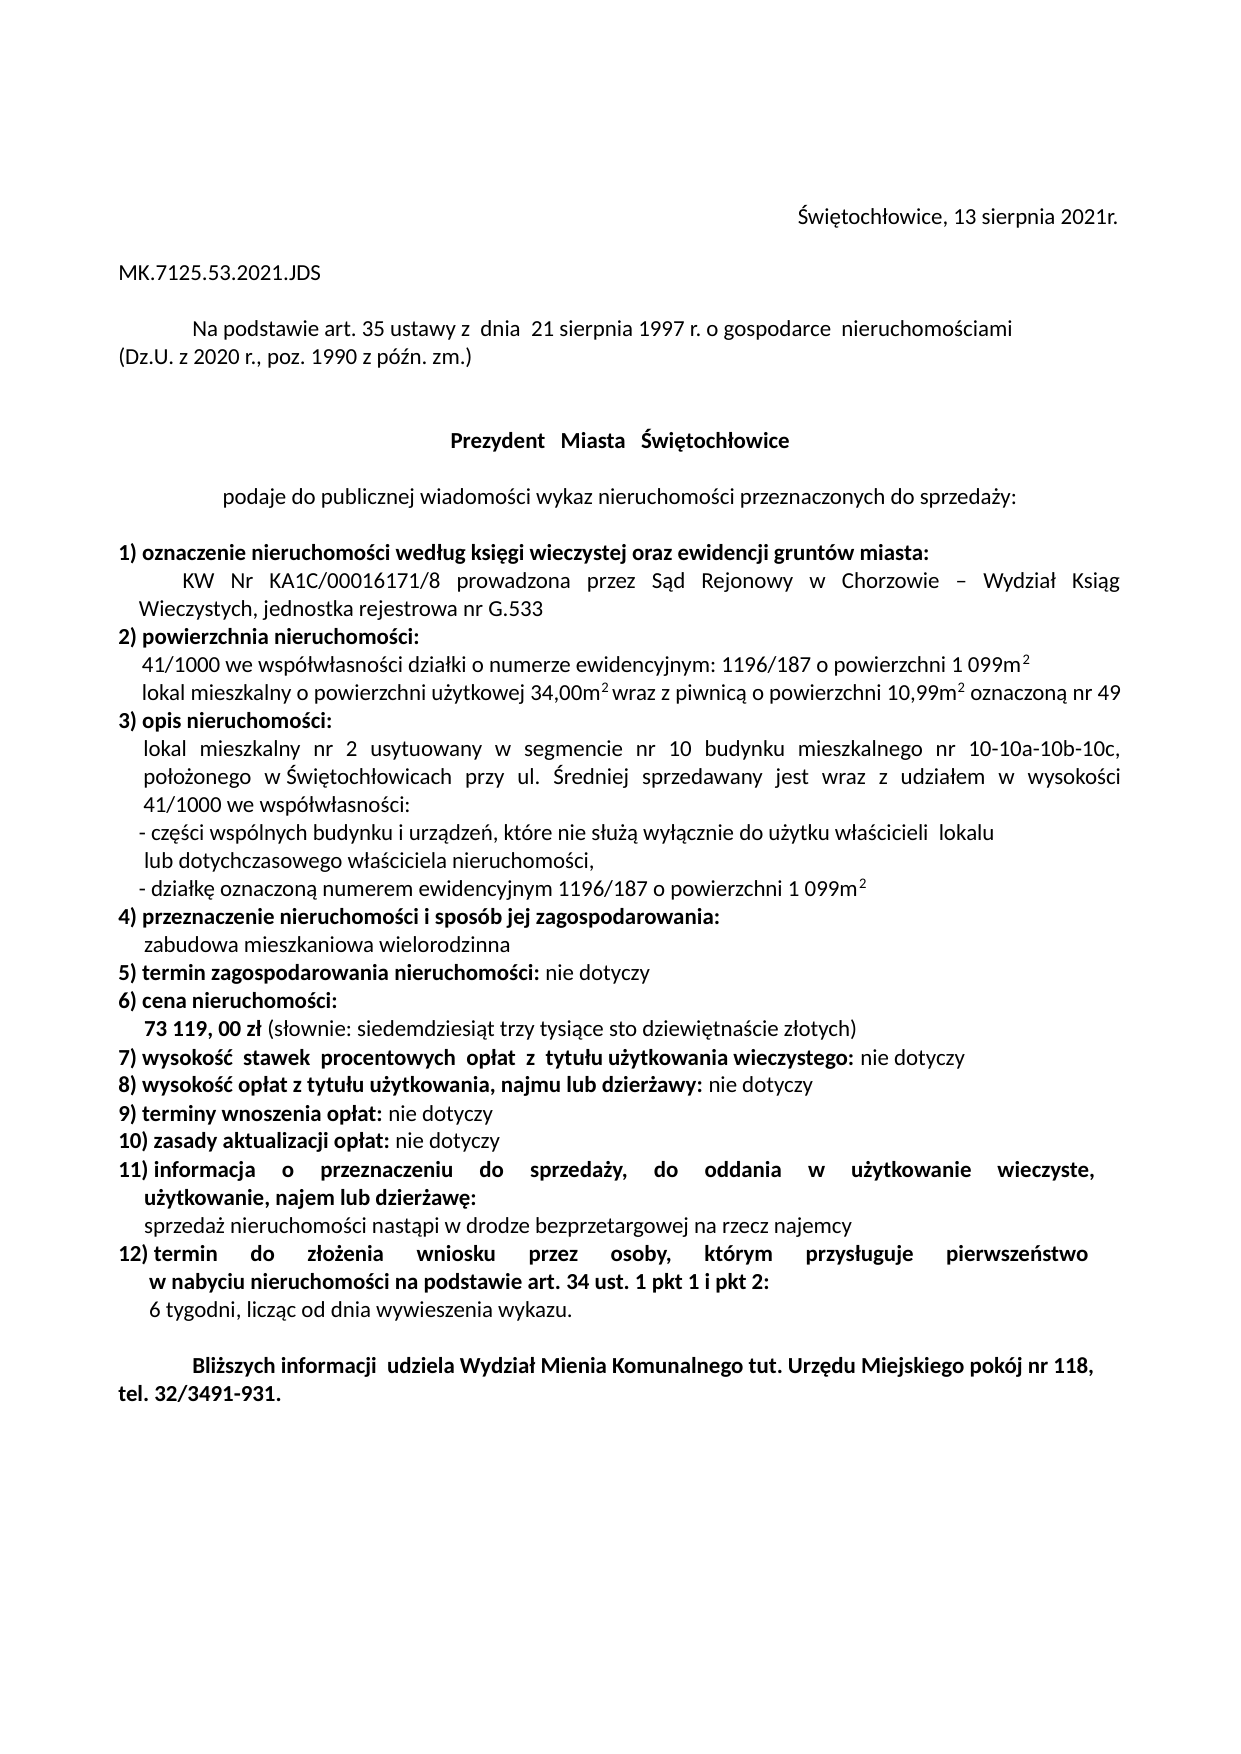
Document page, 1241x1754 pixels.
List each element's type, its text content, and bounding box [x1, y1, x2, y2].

text 1) oznaczenie nieruchomości według księgi wieczystej oraz ewidencji gruntów miasta: [118, 538, 1122, 566]
text tel. 32/3491-931. [118, 1379, 1122, 1407]
text 3) opis nieruchomości: [118, 706, 1122, 734]
text lub dotychczasowego właściciela nieruchomości, [118, 846, 1122, 874]
text Świętochłowice, 13 sierpnia 2021r. [643, 202, 1122, 230]
text Bliższych informacji udziela Wydział Mienia Komunalnego tut. Urzędu Miejskiego pokój nr 118, [118, 1351, 1122, 1379]
text 41/1000 we współwłasności działki o numerze ewidencyjnym: 1196/187 o powierzchni 1 099m2 [142, 650, 1122, 678]
text - działkę oznaczoną numerem ewidencyjnym 1196/187 o powierzchni 1 099m2 [118, 874, 1122, 902]
text - części wspólnych budynku i urządzeń, które nie służą wyłącznie do użytku właścicieli lokalu [118, 818, 1122, 846]
text KW Nr KA1C/00016171/8 prowadzona przez Sąd Rejonowy w Chorzowie – Wydział Ksiąg Wieczystych, jednostka rejestrowa nr G.533 [118, 566, 1122, 622]
text podaje do publicznej wiadomości wykaz nieruchomości przeznaczonych do sprzedaży: [118, 482, 1122, 510]
text MK.7125.53.2021.JDS [118, 258, 1122, 286]
text 73 119, 00 zł (słownie: siedemdziesiąt trzy tysiące sto dziewiętnaście złotych) [118, 1014, 1122, 1043]
text 6 tygodni, licząc od dnia wywieszenia wykazu. [118, 1295, 1122, 1323]
text 4) przeznaczenie nieruchomości i sposób jej zagospodarowania: [118, 902, 1122, 931]
text Prezydent Miasta Świętochłowice [118, 426, 1122, 454]
text 12) termin do złożenia wniosku przez osoby, którym przysługuje pierwszeństwo w nabyciu nieruchomości na podstawie art. 34 ust. 1 pkt 1 i pkt 2: [118, 1239, 1122, 1295]
text Na podstawie art. 35 ustawy z dnia 21 sierpnia 1997 r. o gospodarce nieruchomościami [118, 314, 1122, 342]
text 11) informacja o przeznaczeniu do sprzedaży, do oddania w użytkowanie wieczyste, użytkowanie, najem lub dzierżawę: [118, 1155, 1122, 1211]
text lokal mieszkalny nr 2 usytuowany w segmencie nr 10 budynku mieszkalnego nr 10-10a-10b-10c, położonego w Świętochłowicach przy ul. Średniej sprzedawany jest wraz z udziałem w wysokości 41/1000 we współwłasności: [143, 734, 1122, 818]
text 8) wysokość opłat z tytułu użytkowania, najmu lub dzierżawy: nie dotyczy [118, 1071, 1122, 1099]
text 7) wysokość stawek procentowych opłat z tytułu użytkowania wieczystego: nie dotyczy [118, 1043, 1122, 1071]
text 2) powierzchnia nieruchomości: [118, 622, 1122, 650]
text (Dz.U. z 2020 r., poz. 1990 z późn. zm.) [118, 342, 1122, 370]
text 5) termin zagospodarowania nieruchomości: nie dotyczy [118, 958, 1122, 987]
text zabudowa mieszkaniowa wielorodzinna [118, 931, 1122, 958]
text 9) terminy wnoszenia opłat: nie dotyczy [118, 1099, 1122, 1127]
text lokal mieszkalny o powierzchni użytkowej 34,00m2 wraz z piwnicą o powierzchni 10,99m2 oznaczoną nr 49 [142, 678, 1122, 706]
text 10) zasady aktualizacji opłat: nie dotyczy [118, 1127, 1122, 1155]
text 6) cena nieruchomości: [118, 987, 1122, 1014]
text sprzedaż nieruchomości nastąpi w drodze bezprzetargowej na rzecz najemcy [118, 1211, 1122, 1239]
